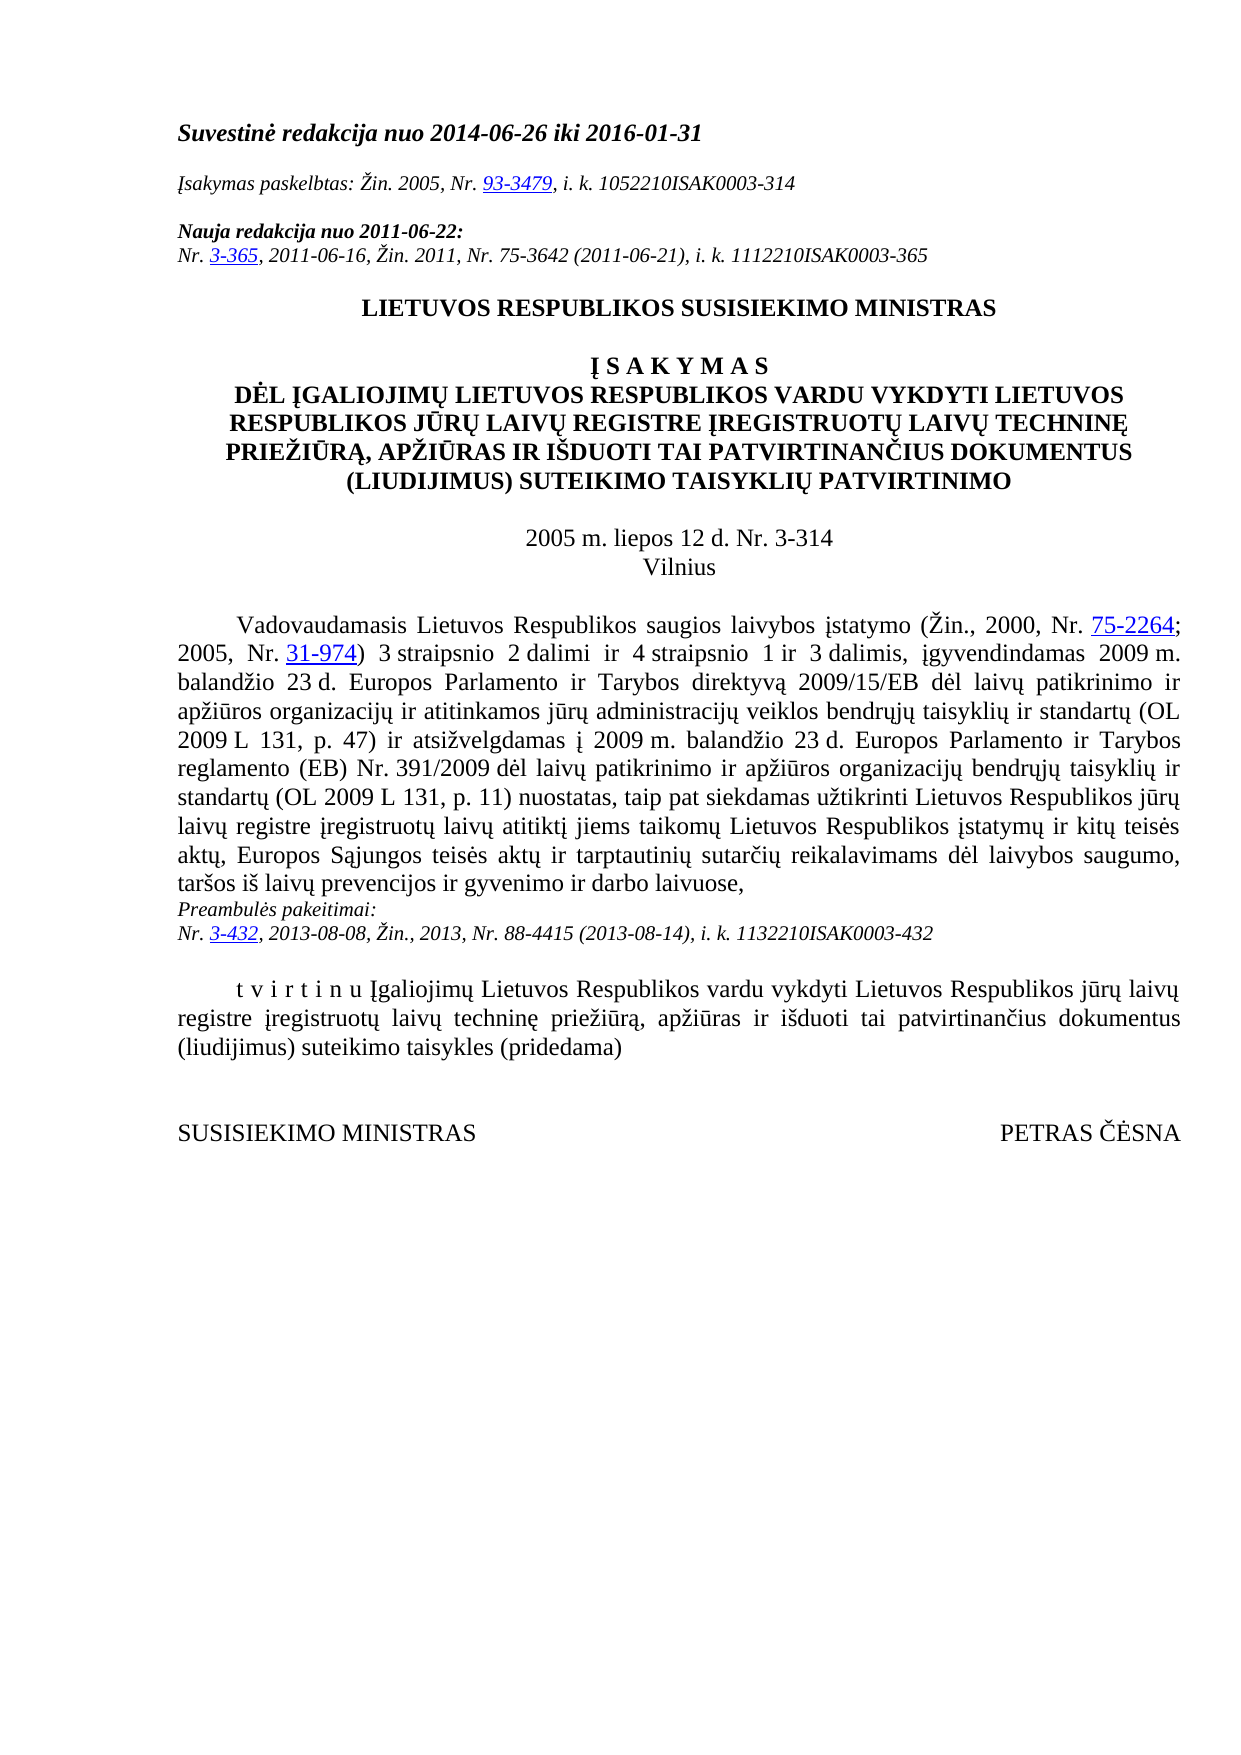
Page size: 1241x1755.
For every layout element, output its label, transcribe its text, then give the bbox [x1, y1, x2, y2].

text Nauja redakcija nuo 2011-06-22: [177, 219, 1181, 243]
text Suvestinė redakcija nuo 2014-06-26 iki 2016-01-31 [177, 118, 1181, 147]
text t v i r t i n u Įgaliojimų Lietuvos Respublikos vardu vykdyti Lietuvos Respublikos jūrų laivų registre įregistruotų laivų techninę priežiūrą, apžiūras ir išduoti tai patvirtinančius dokumentus (liudijimus) suteikimo taisykles (pridedama) [177, 974, 1181, 1060]
text ĮSAKYMAS [177, 351, 1181, 380]
text Nr. 3-365, 2011-06-16, Žin. 2011, Nr. 75-3642 (2011-06-21), i. k. 1112210ISAK0003-365 [177, 243, 1181, 267]
text 2005 m. liepos 12 d. Nr. 3-314 [177, 523, 1181, 552]
text DĖL ĮGALIOJIMŲ LIETUVOS RESPUBLIKOS VARDU VYKDYTI LIETUVOS RESPUBLIKOS JŪRŲ LAIVŲ REGISTRE ĮREGISTRUOTŲ LAIVŲ TECHNINĘ PRIEŽIŪRĄ, APŽIŪRAS IR IŠDUOTI TAI PATVIRTINANČIUS DOKUMENTUS (LIUDIJIMUS) SUTEIKIMO TAISYKLIŲ PATVIRTINIMO [177, 380, 1181, 495]
text Preambulės pakeitimai: [177, 897, 1181, 921]
text Vadovaudamasis Lietuvos Respublikos saugios laivybos įstatymo (Žin., 2000, Nr. 75-2264; 2005, Nr. 31-974) 3 straipsnio 2 dalimi ir 4 straipsnio 1 ir 3 dalimis, įgyvendindamas 2009 m. balandžio 23 d. Europos Parlamento ir Tarybos direktyvą 2009/15/EB dėl laivų patikrinimo ir apžiūros organizacijų ir atitinkamos jūrų administracijų veiklos bendrųjų taisyklių ir standartų (OL 2009 L 131, p. 47) ir atsižvelgdamas į 2009 m. balandžio 23 d. Europos Parlamento ir Tarybos reglamento (EB) Nr. 391/2009 dėl laivų patikrinimo ir apžiūros organizacijų bendrųjų taisyklių ir standartų (OL 2009 L 131, p. 11) nuostatas, taip pat siekdamas užtikrinti Lietuvos Respublikos jūrų laivų registre įregistruotų laivų atitiktį jiems taikomų Lietuvos Respublikos įstatymų ir kitų teisės aktų, Europos Sąjungos teisės aktų ir tarptautinių sutarčių reikalavimams dėl laivybos saugumo, taršos iš laivų prevencijos ir gyvenimo ir darbo laivuose, [177, 610, 1181, 897]
text Nr. 3-432, 2013-08-08, Žin., 2013, Nr. 88-4415 (2013-08-14), i. k. 1132210ISAK0003-432 [177, 921, 1181, 945]
text Vilnius [177, 552, 1181, 581]
text SUSISIEKIMO MINISTRAS PETRAS ČĖSNA [177, 1118, 1181, 1147]
text Įsakymas paskelbtas: Žin. 2005, Nr. 93-3479, i. k. 1052210ISAK0003-314 [177, 171, 1181, 195]
text LIETUVOS RESPUBLIKOS SUSISIEKIMO MINISTRAS [177, 293, 1181, 322]
